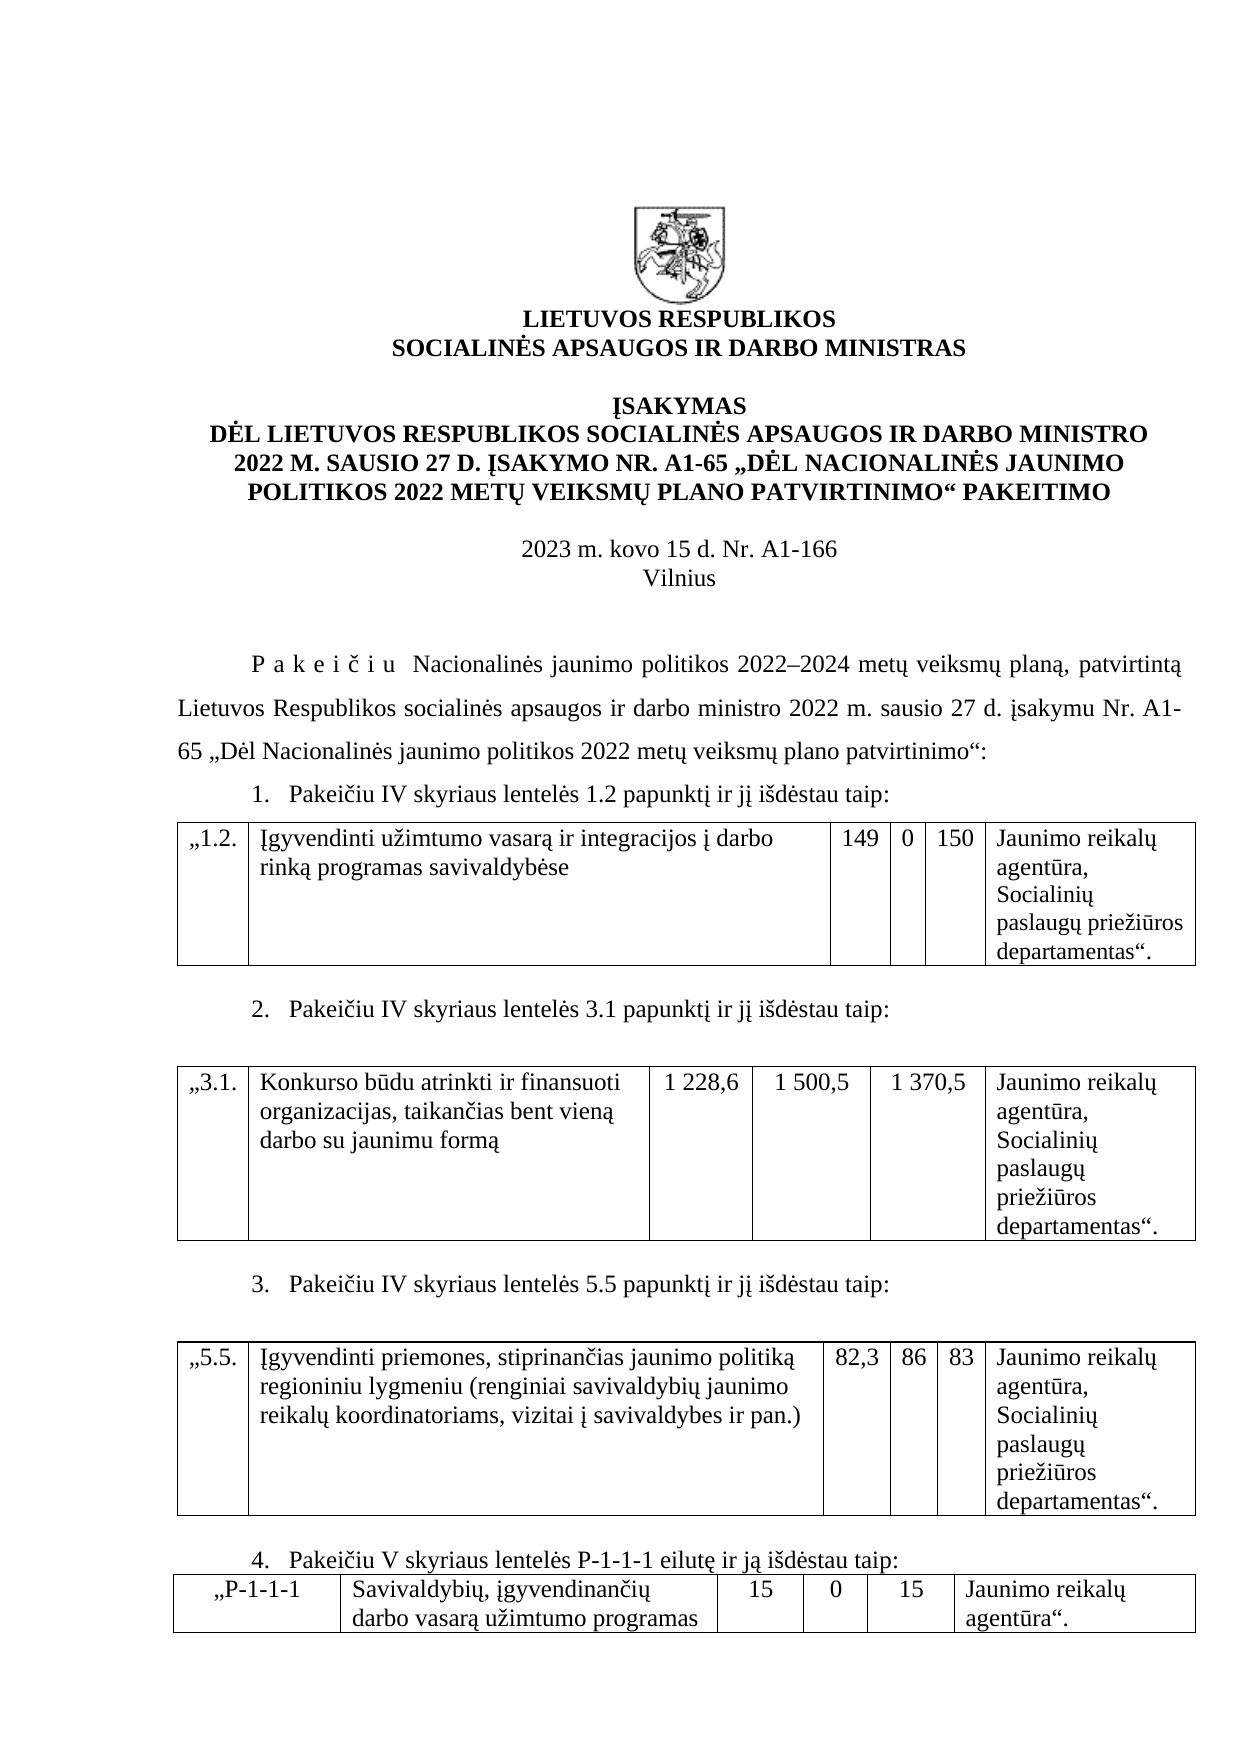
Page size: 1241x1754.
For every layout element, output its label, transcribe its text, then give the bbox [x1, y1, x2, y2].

table_header 15 [868, 1575, 954, 1632]
table_header Jaunimo reikalų agentūra, Socialinių paslaugų priežiūros departamentas“. [986, 823, 1195, 964]
table_header „5.5. [178, 1343, 248, 1515]
text P a k e i č i u Nacionalinės jaunimo politikos 2022–2024 metų veiksmų planą, patvirtintą Lietuvos Respublikos socialinės apsaugos ir darbo ministro 2022 m. sausio 27 d. įsakymu Nr. A1-65 „Dėl Nacionalinės jaunimo politikos 2022 metų veiksmų plano patvirtinimo“: [177, 649, 1181, 764]
text 1. Pakeičiu IV skyriaus lentelės 1.2 papunktį ir jį išdėstau taip: [251, 779, 1181, 808]
table_header Jaunimo reikalų agentūra“. [955, 1575, 1195, 1632]
table_header 86 [891, 1343, 937, 1515]
text SOCIALINĖS APSAUGOS IR DARBO MINISTRAS [177, 333, 1181, 362]
table_header 149 [831, 823, 890, 964]
table_header Įgyvendinti užimtumo vasarą ir integracijos į darbo rinką programas savivaldybėse [249, 823, 830, 964]
table_header 150 [926, 823, 985, 964]
text DĖL LIETUVOS RESPUBLIKOS SOCIALINĖS APSAUGOS IR DARBO MINISTRO 2022 M. SAUSIO 27 D. ĮSAKYMO NR. A1-65 „DĖL NACIONALINĖS JAUNIMO POLITIKOS 2022 METŲ VEIKSMŲ PLANO PATVIRTINIMO“ PAKEITIMO [177, 419, 1181, 506]
table_header Konkurso būdu atrinkti ir finansuoti organizacijas, taikančias bent vieną darbo su jaunimu formą [249, 1067, 649, 1240]
table_header Savivaldybių, įgyvendinančių darbo vasarą užimtumo programas [341, 1575, 717, 1632]
text Vilnius [177, 563, 1181, 592]
table_header Jaunimo reikalų agentūra, Socialinių paslaugų priežiūros departamentas“. [986, 1343, 1195, 1515]
text 2023 m. kovo 15 d. Nr. A1-166 [177, 534, 1181, 563]
table_header 82,3 [824, 1343, 890, 1515]
text ĮSAKYMAS [177, 391, 1181, 419]
table_header „3.1. [178, 1067, 248, 1240]
table_header 0 [804, 1575, 867, 1632]
table_header 0 [891, 823, 925, 964]
table_header „P-1-1-1 [174, 1575, 340, 1632]
table_header 83 [938, 1343, 985, 1515]
text 4. Pakeičiu V skyriaus lentelės P-1-1-1 eilutę ir ją išdėstau taip: [251, 1545, 1181, 1573]
text 3. Pakeičiu IV skyriaus lentelės 5.5 papunktį ir jį išdėstau taip: [251, 1269, 1181, 1298]
table_header 15 [718, 1575, 803, 1632]
text LIETUVOS RESPUBLIKOS [177, 304, 1181, 333]
table_header „1.2. [178, 823, 248, 964]
table_header 1 500,5 [753, 1067, 870, 1240]
table_header Jaunimo reikalų agentūra, Socialinių paslaugų priežiūros departamentas“. [986, 1067, 1195, 1240]
table_header 1 228,6 [650, 1067, 752, 1240]
text 2. Pakeičiu IV skyriaus lentelės 3.1 papunktį ir jį išdėstau taip: [251, 994, 1181, 1023]
table_header 1 370,5 [871, 1067, 985, 1240]
table_header Įgyvendinti priemones, stiprinančias jaunimo politiką regioniniu lygmeniu (renginiai savivaldybių jaunimo reikalų koordinatoriams, vizitai į savivaldybes ir pan.) [249, 1343, 823, 1515]
